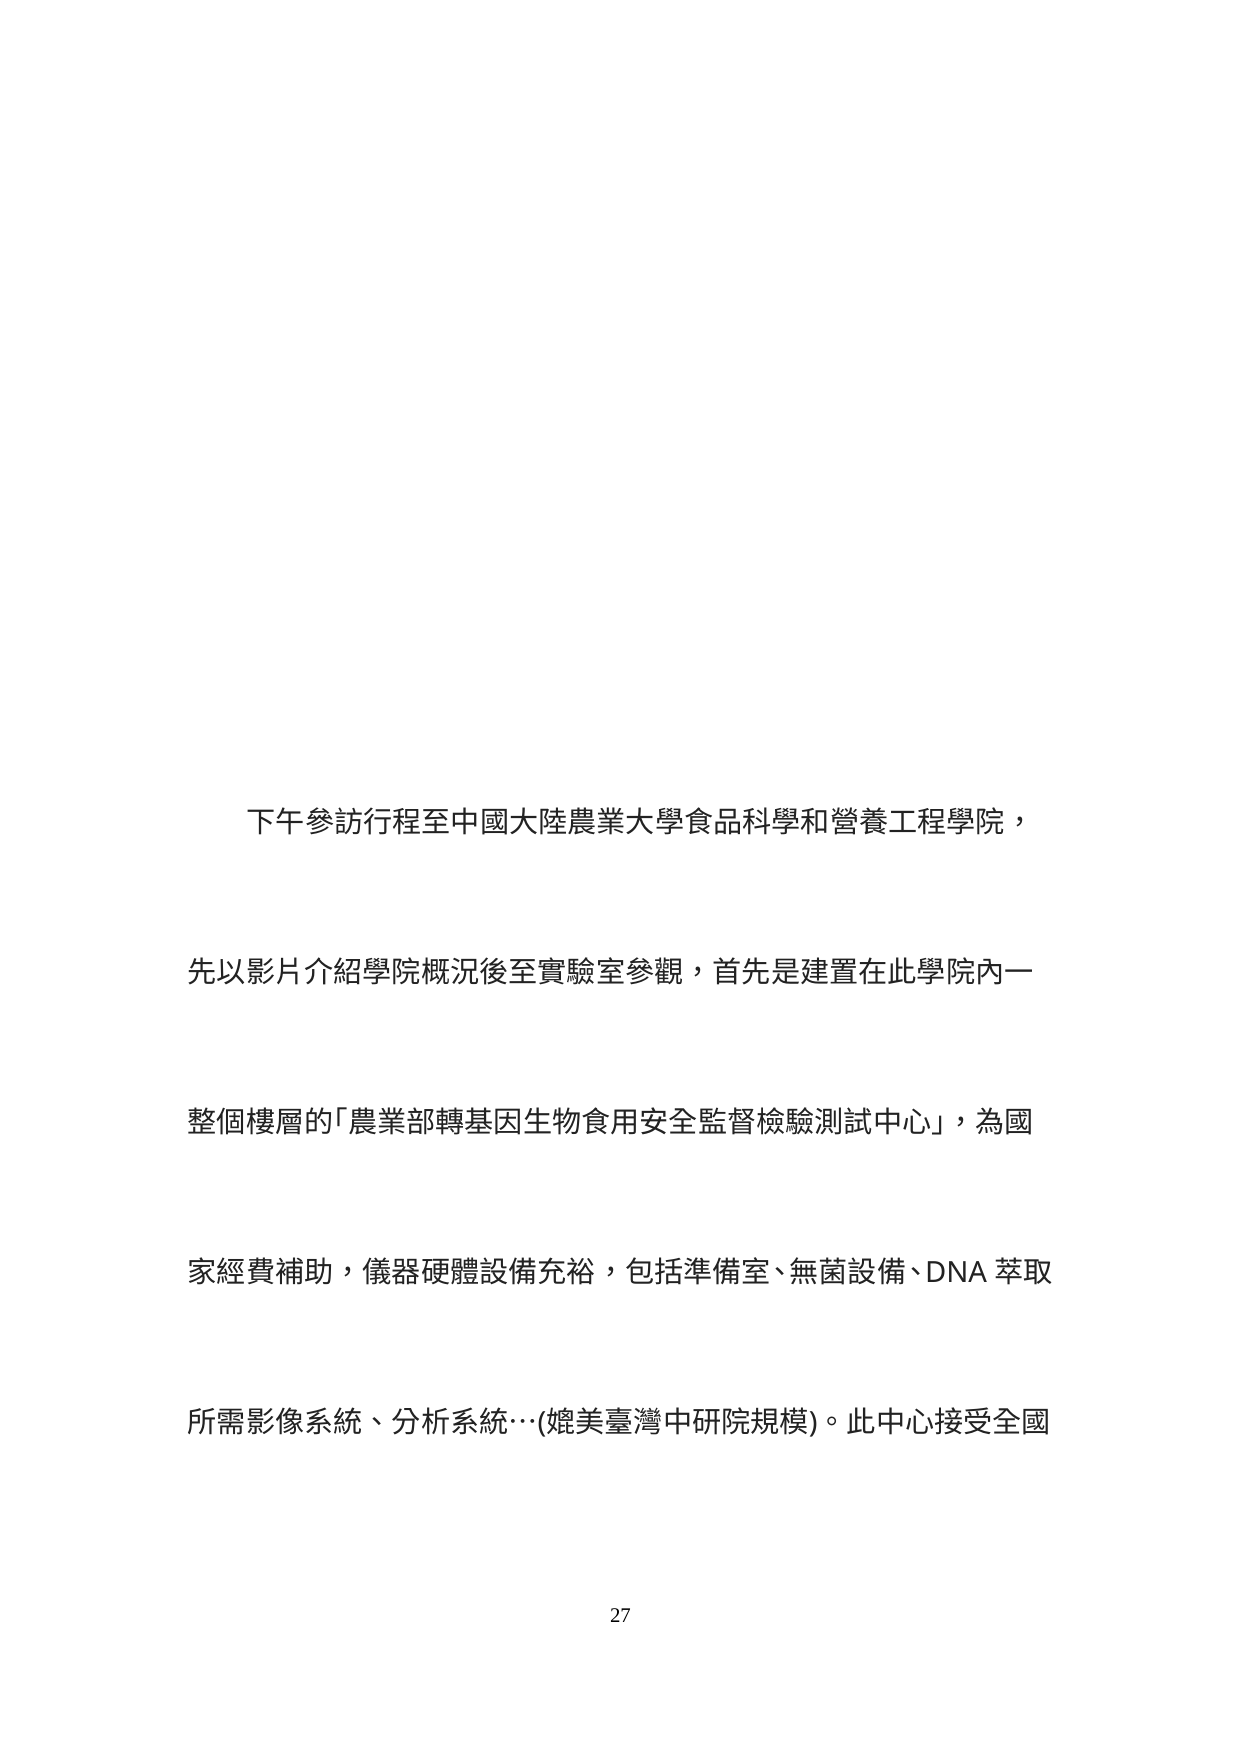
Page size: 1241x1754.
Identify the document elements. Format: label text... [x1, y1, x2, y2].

text 下午參訪行程至中國大陸農業大學食品科學和營養工程學院，先以影片介紹學院概況後至實驗室參觀，首先是建置在此學院內一整個樓層的｢農業部轉基因生物食用安全監督檢驗測試中心｣，為國家經費補助，儀器硬體設備充裕，包括準備室、無菌設備、DNA 萃取所需影像系統、分析系統…(媲美臺灣中研院規模)。此中心接受全國基改食品之鑑定檢測；其餘陸續是北京市共建功能乳品共建實驗室、生鮮蔬果實驗室、發酵實驗室及酒窖等，可進行非常多樣化實驗及教學，如探討咖啡和奶類是否適合一起喝?答案是分開較好，因牛奶會延遲咖啡因的效用、研究真空度及壓力對各種蔬果的影響(包裝)、有超大發酵槽(500公升)可量產發酵產品，其中一樣產品是釀酒，有酒窖且商品化，除酒類自行商品化外，亦與食品廠合作研發及接受廠商商品送驗。 另外亦參觀農業資訊技術工程學系，由實驗室負責人介紹如何用電子系統連結各項設備自動監控水產養殖業中水質狀況等。照片如後。 [187, 782, 1053, 1457]
